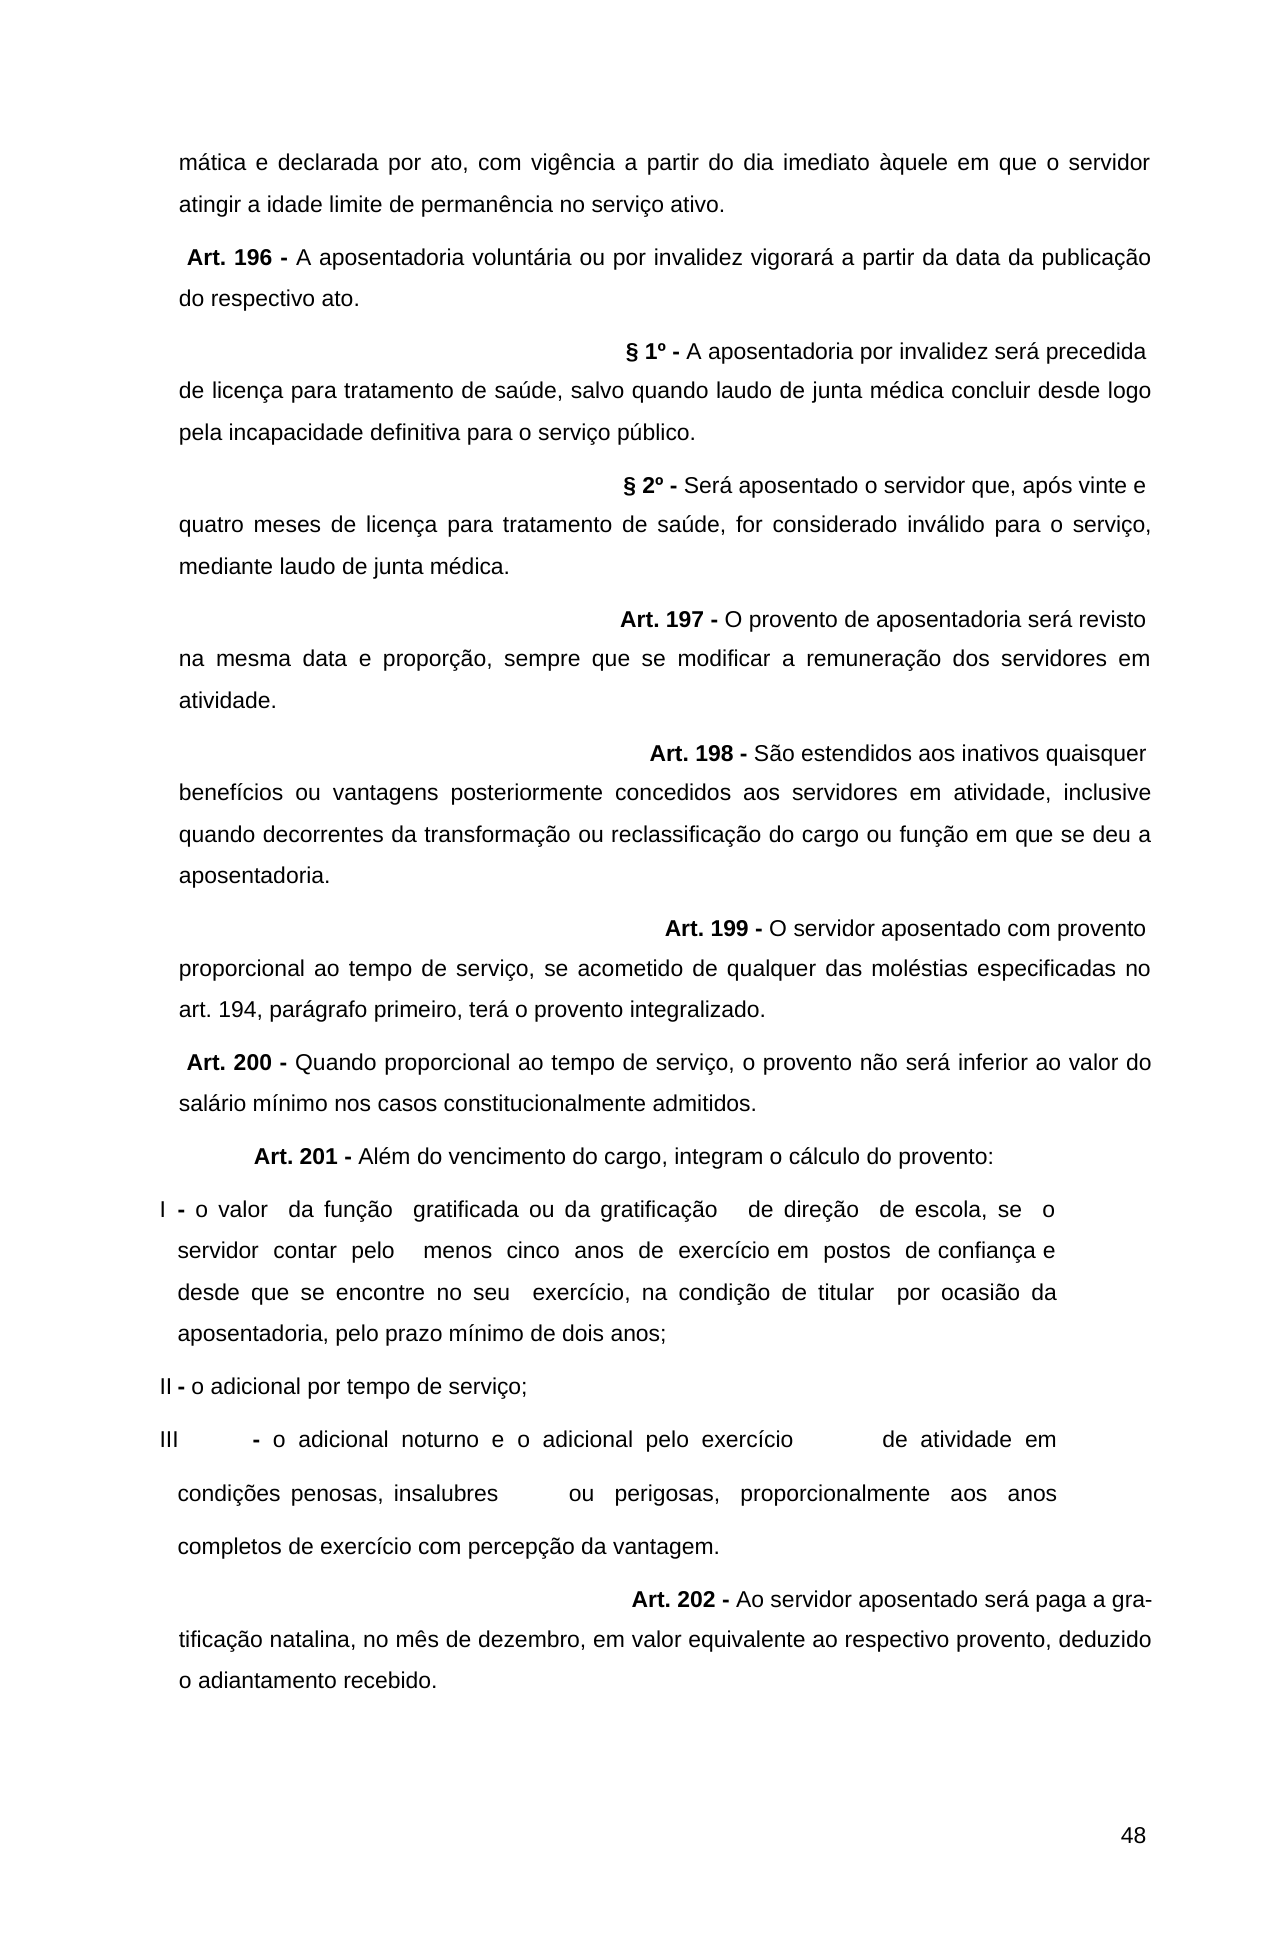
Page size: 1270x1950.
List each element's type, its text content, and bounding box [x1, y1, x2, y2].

text Art. 197 - O provento de aposentadoria será revisto [177, 606, 1152, 632]
text Art. 202 - Ao servidor aposentado será paga a gra- [177, 1586, 1152, 1612]
list - o valor da função gratificada ou da gratificação de direção de escola, se o servidor contar pelo menos cinco anos de exercício em postos de confiança e desde que se encontre no seu exercício, na condição de titular por ocasião da aposentadoria, pelo prazo mínimo de dois anos; [159, 1196, 1057, 1347]
text Art. 199 - O servidor aposentado com provento [177, 915, 1152, 941]
text de licença para tratamento de saúde, salvo quando laudo de junta médica concluir desde logo pela incapacidade definitiva para o serviço público. [179, 377, 1152, 445]
text tificação natalina, no mês de dezembro, em valor equivalente ao respectivo provento, deduzido o adiantamento recebido. [179, 1626, 1152, 1693]
list - o adicional noturno e o adicional pelo exercício de atividade em condições penosas, insalubres ou perigosas, proporcionalmente aos anos completos de exercício com percepção da vantagem. [159, 1426, 1057, 1559]
text Art. 201 - Além do vencimento do cargo, integram o cálculo do provento: [179, 1143, 1152, 1169]
text benefícios ou vantagens posteriormente concedidos aos servidores em atividade, inclusive quando decorrentes da transformação ou reclassificação do cargo ou função em que se deu a aposentadoria. [179, 779, 1152, 888]
text § 2º - Será aposentado o servidor que, após vinte e [177, 472, 1152, 498]
list - o adicional por tempo de serviço; [159, 1373, 1057, 1399]
text proporcional ao tempo de serviço, se acometido de qualquer das moléstias especificadas no art. 194, parágrafo primeiro, terá o provento integralizado. [179, 955, 1152, 1022]
text mática e declarada por ato, com vigência a partir do dia imediato àquele em que o servidor atingir a idade limite de permanência no serviço ativo. [179, 149, 1152, 217]
text § 1º - A aposentadoria por invalidez será precedida [177, 338, 1152, 364]
text Art. 196 - A aposentadoria voluntária ou por invalidez vigorará a partir da data da publicação do respectivo ato. [179, 243, 1152, 311]
text quatro meses de licença para tratamento de saúde, for considerado inválido para o serviço, mediante laudo de junta médica. [179, 511, 1152, 579]
text na mesma data e proporção, sempre que se modificar a remuneração dos servidores em atividade. [179, 645, 1152, 713]
text Art. 200 - Quando proporcional ao tempo de serviço, o provento não será inferior ao valor do salário mínimo nos casos constitucionalmente admitidos. [179, 1049, 1152, 1117]
text Art. 198 - São estendidos aos inativos quaisquer [177, 740, 1152, 766]
